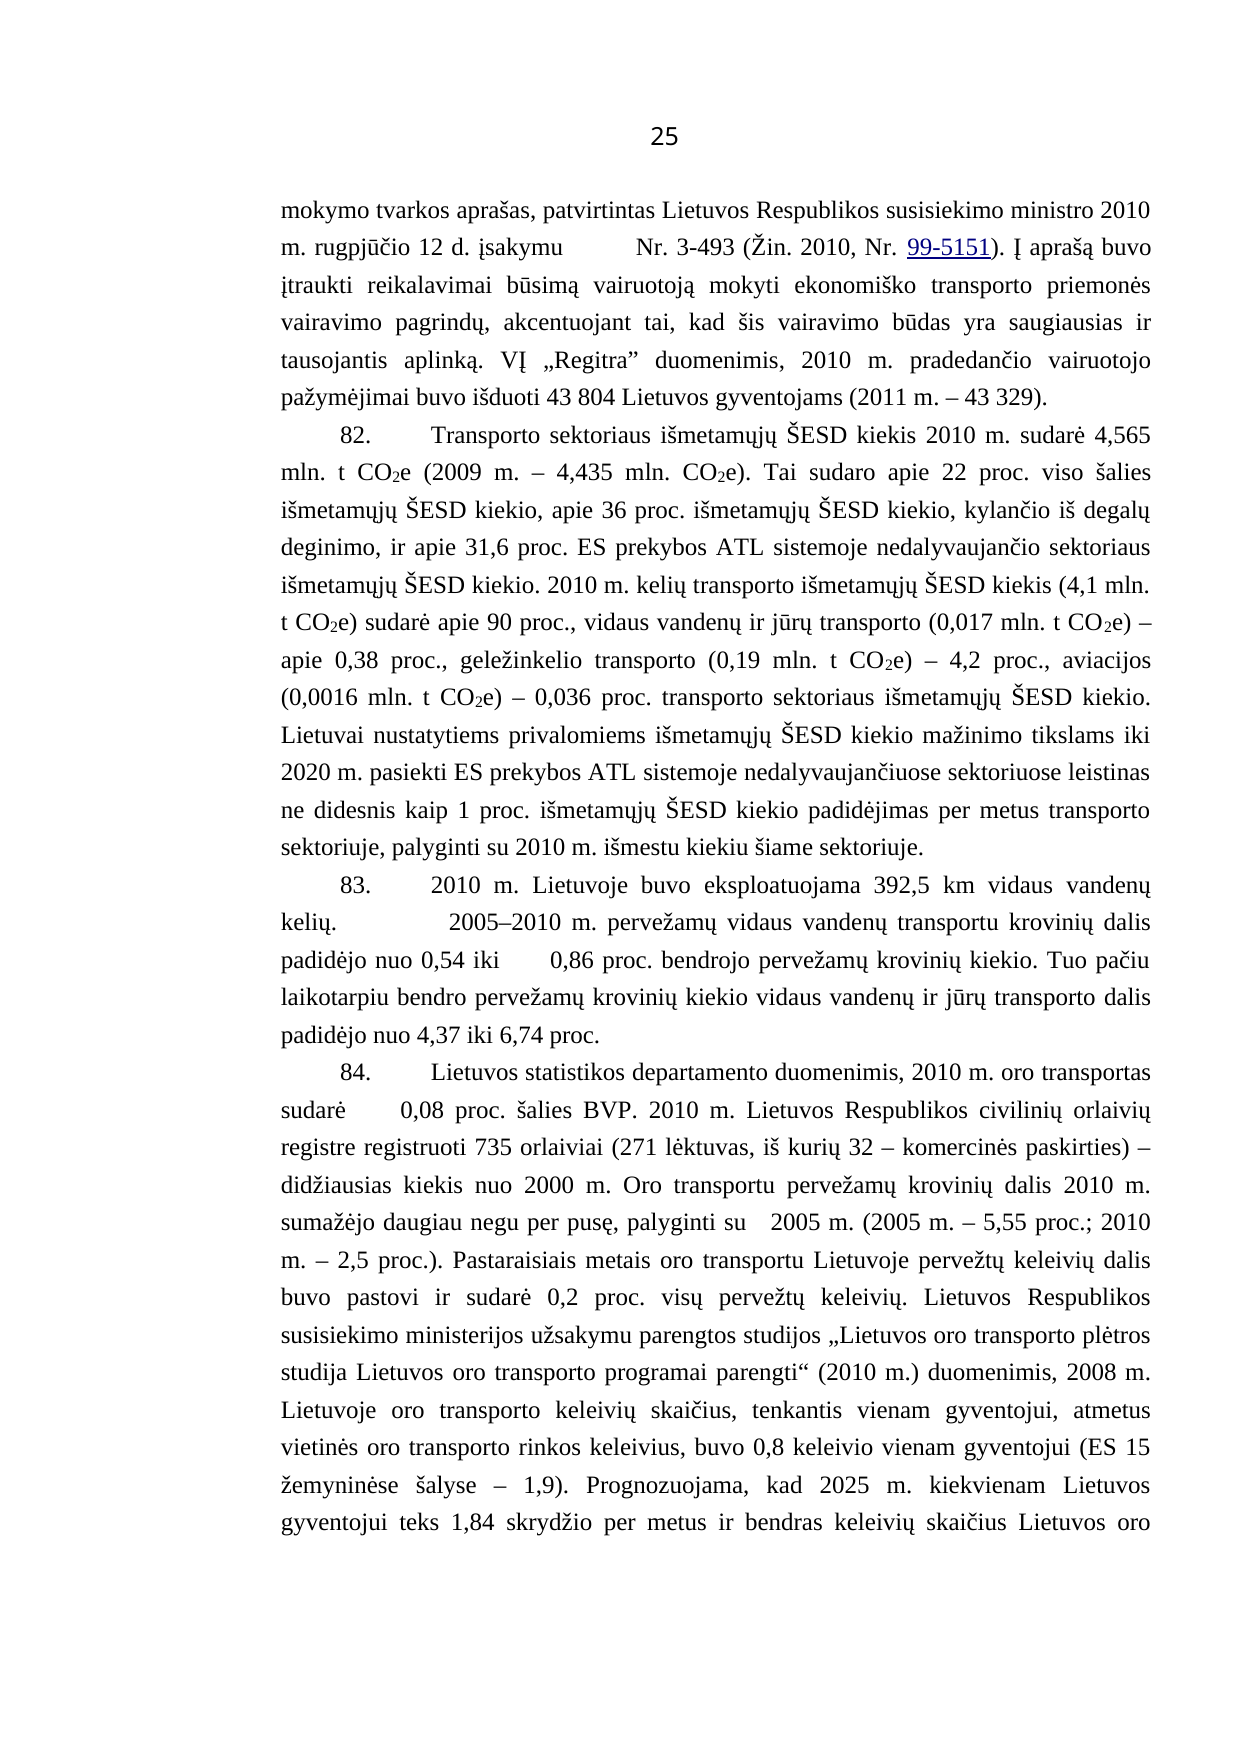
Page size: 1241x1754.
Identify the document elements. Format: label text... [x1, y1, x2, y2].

text 84. Lietuvos statistikos departamento duomenimis, 2010 m. oro transportas sudarė 0,08 proc. šalies BVP. 2010 m. Lietuvos Respublikos civilinių orlaivių registre registruoti 735 orlaiviai (271 lėktuvas, iš kurių 32 – komercinės paskirties) – didžiausias kiekis nuo 2000 m. Oro transportu pervežamų krovinių dalis 2010 m. sumažėjo daugiau negu per pusę, palyginti su 2005 m. (2005 m. – 5,55 proc.; 2010 m. – 2,5 proc.). Pastaraisiais metais oro transportu Lietuvoje pervežtų keleivių dalis buvo pastovi ir sudarė 0,2 proc. visų pervežtų keleivių. Lietuvos Respublikos susisiekimo ministerijos užsakymu parengtos studijos „Lietuvos oro transporto plėtros studija Lietuvos oro transporto programai parengti“ (2010 m.) duomenimis, 2008 m. Lietuvoje oro transporto keleivių skaičius, tenkantis vienam gyventojui, atmetus vietinės oro transporto rinkos keleivius, buvo 0,8 keleivio vienam gyventojui (ES 15 žemyninėse šalyse – 1,9). Prognozuojama, kad 2025 m. kiekvienam Lietuvos gyventojui teks 1,84 skrydžio per metus ir bendras keleivių skaičius Lietuvos oro [281, 1049, 1152, 1536]
text mokymo tvarkos aprašas, patvirtintas Lietuvos Respublikos susisiekimo ministro 2010 m. rugpjūčio 12 d. įsakymu Nr. 3-493 (Žin. 2010, Nr. 99-5151). Į aprašą buvo įtraukti reikalavimai būsimą vairuotoją mokyti ekonomiško transporto priemonės vairavimo pagrindų, akcentuojant tai, kad šis vairavimo būdas yra saugiausias ir tausojantis aplinką. VĮ „Regitra” duomenimis, 2010 m. pradedančio vairuotojo pažymėjimai buvo išduoti 43 804 Lietuvos gyventojams (2011 m. – 43 329). [281, 186, 1152, 411]
text 82. Transporto sektoriaus išmetamųjų ŠESD kiekis 2010 m. sudarė 4,565 mln. t CO2e (2009 m. – 4,435 mln. CO2e). Tai sudaro apie 22 proc. viso šalies išmetamųjų ŠESD kiekio, apie 36 proc. išmetamųjų ŠESD kiekio, kylančio iš degalų deginimo, ir apie 31,6 proc. ES prekybos ATL sistemoje nedalyvaujančio sektoriaus išmetamųjų ŠESD kiekio. 2010 m. kelių transporto išmetamųjų ŠESD kiekis (4,1 mln. t CO2e) sudarė apie 90 proc., vidaus vandenų ir jūrų transporto (0,017 mln. t CO2e) – apie 0,38 proc., geležinkelio transporto (0,19 mln. t CO2e) – 4,2 proc., aviacijos (0,0016 mln. t CO2e) – 0,036 proc. transporto sektoriaus išmetamųjų ŠESD kiekio. Lietuvai nustatytiems privalomiems išmetamųjų ŠESD kiekio mažinimo tikslams iki 2020 m. pasiekti ES prekybos ATL sistemoje nedalyvaujančiuose sektoriuose leistinas ne didesnis kaip 1 proc. išmetamųjų ŠESD kiekio padidėjimas per metus transporto sektoriuje, palyginti su 2010 m. išmestu kiekiu šiame sektoriuje. [281, 411, 1152, 861]
text 83. 2010 m. Lietuvoje buvo eksploatuojama 392,5 km vidaus vandenų kelių. 2005–2010 m. pervežamų vidaus vandenų transportu krovinių dalis padidėjo nuo 0,54 iki 0,86 proc. bendrojo pervežamų krovinių kiekio. Tuo pačiu laikotarpiu bendro pervežamų krovinių kiekio vidaus vandenų ir jūrų transporto dalis padidėjo nuo 4,37 iki 6,74 proc. [281, 861, 1152, 1049]
